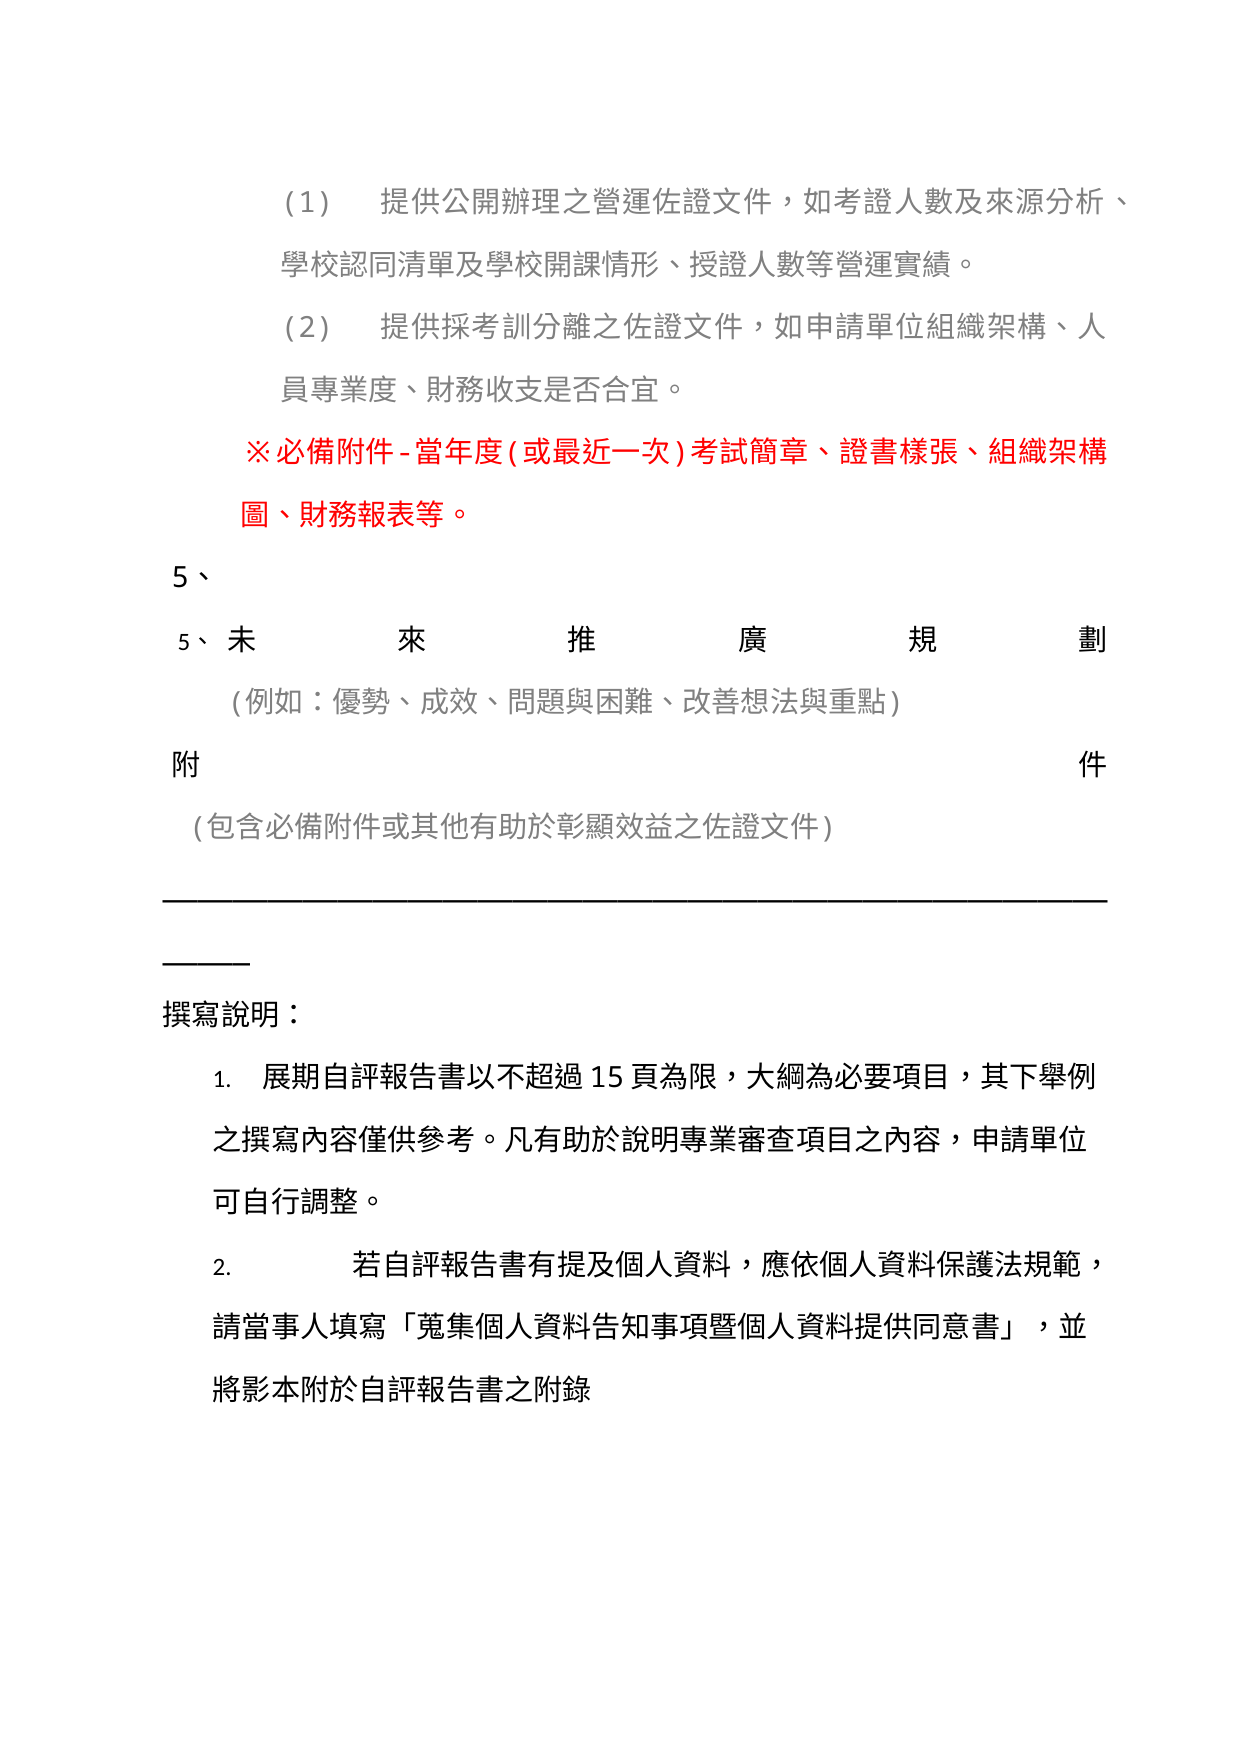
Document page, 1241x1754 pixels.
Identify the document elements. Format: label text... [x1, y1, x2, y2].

text 撰寫說明： [162, 971, 1107, 1033]
text ______________________________________________________ [162, 846, 1107, 900]
list 展期自評報告書以不超過15頁為限，大綱為必要項目，其下舉例之撰寫內容僅供參考。凡有助於說明專業審查項目之內容，申請單位可自行調整。 [212, 1033, 1107, 1221]
list 提供公開辦理之營運佐證文件，如考證人數及來源分析、學校認同清單及學校開課情形、授證人數等營運實績。 [281, 158, 1107, 283]
list 提供採考訓分離之佐證文件，如申請單位組織架構、人員專業度、財務收支是否合宜。 [281, 283, 1107, 408]
text 附件 (包含必備附件或其他有助於彰顯效益之佐證文件) [171, 721, 1107, 846]
list 未來推廣規劃 (例如：優勢、成效、問題與困難、改善想法與重點) [177, 596, 1107, 721]
list 若自評報告書有提及個人資料，應依個人資料保護法規範，請當事人填寫「蒐集個人資料告知事項暨個人資料提供同意書」，並將影本附於自評報告書之附錄 [193, 1705, 1055, 1754]
text _____ [162, 903, 1107, 971]
list 若自評報告書有提及個人資料，應依個人資料保護法規範，請當事人填寫「蒐集個人資料告知事項暨個人資料提供同意書」，並將影本附於自評報告書之附錄 [212, 1221, 1107, 1408]
text ※必備附件-當年度(或最近一次)考試簡章、證書樣張、組織架構圖、財務報表等。 [241, 408, 1107, 533]
